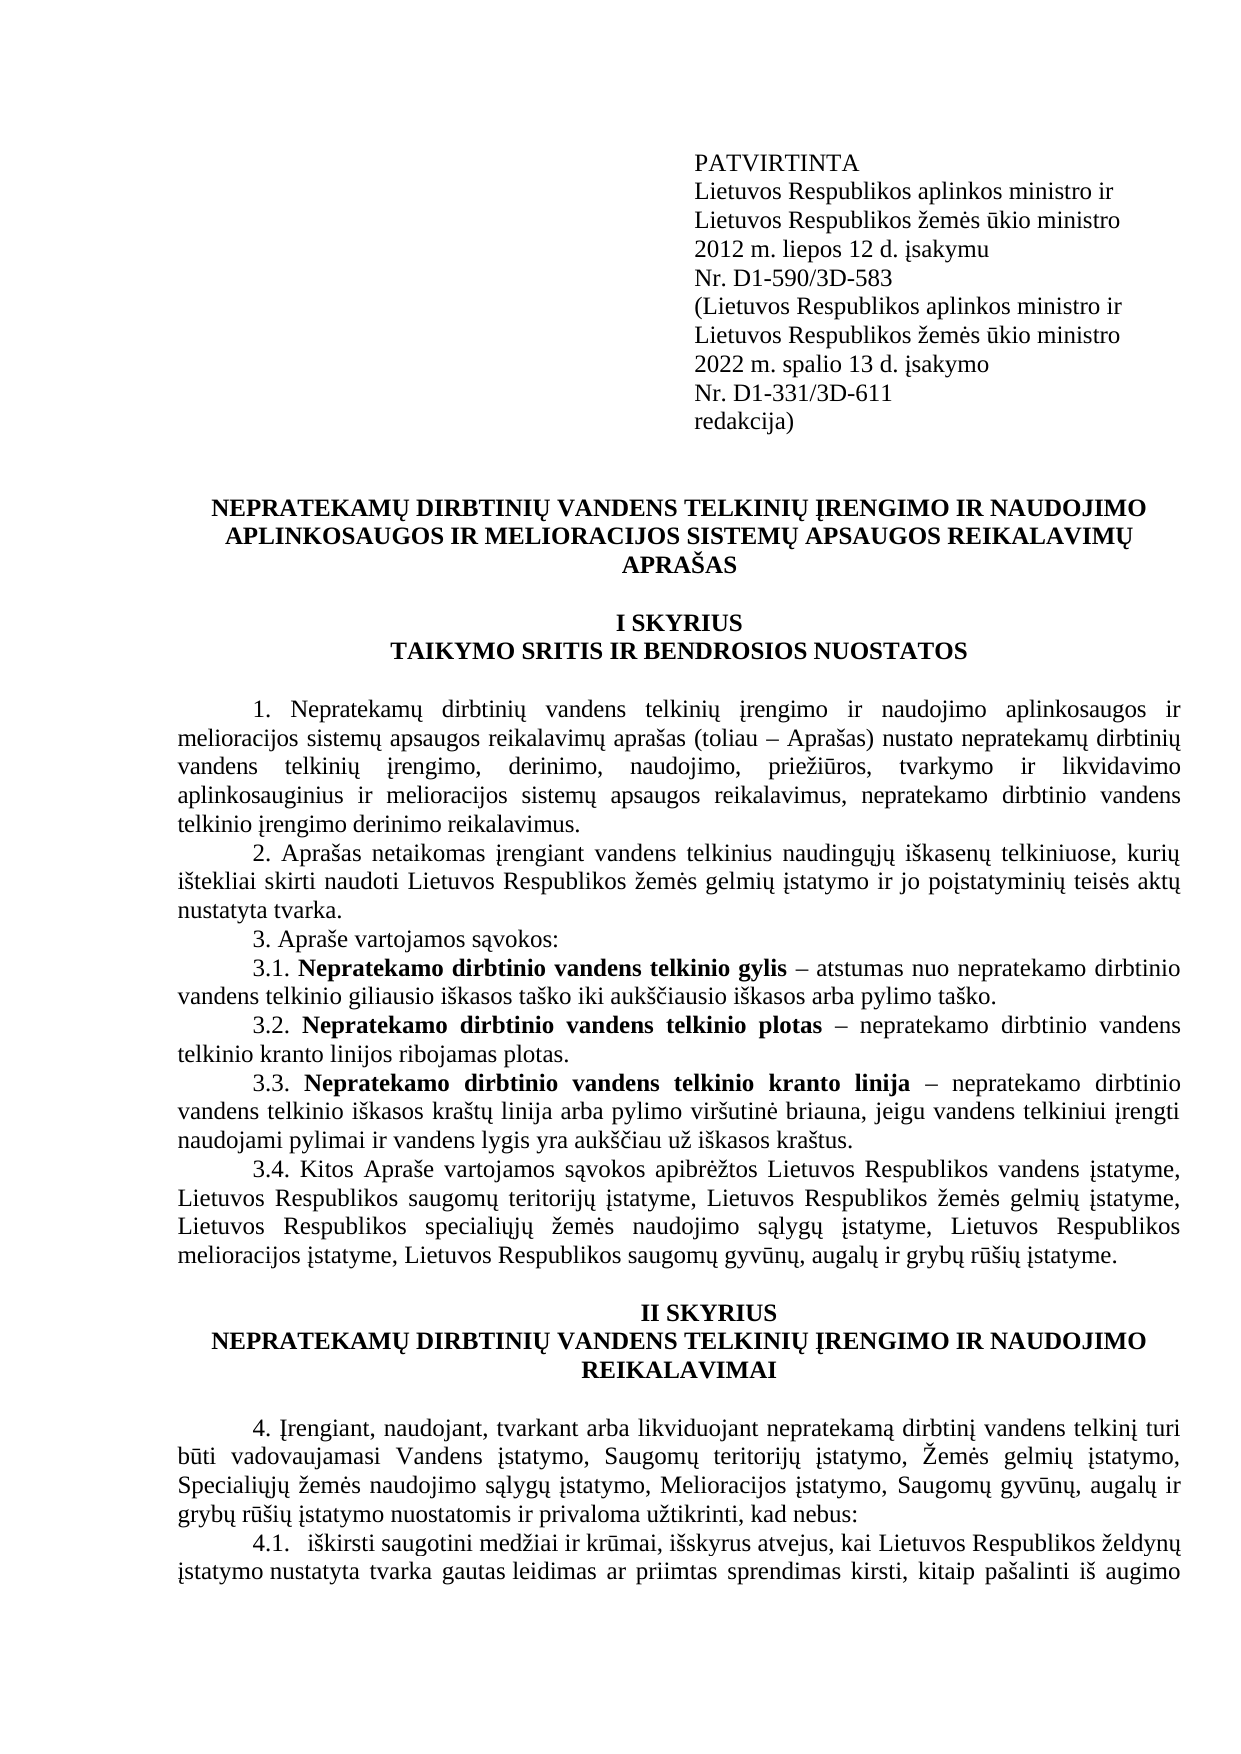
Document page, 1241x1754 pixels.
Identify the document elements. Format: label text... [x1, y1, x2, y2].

text II SKYRIUS [177, 1298, 1181, 1326]
text 3.1. Nepratekamo dirbtinio vandens telkinio gylis – atstumas nuo nepratekamo dirbtinio vandens telkinio giliausio iškasos taško iki aukščiausio iškasos arba pylimo taško. [177, 953, 1181, 1010]
text Lietuvos Respublikos žemės ūkio ministro [694, 320, 1181, 349]
text 3.4. Kitos Apraše vartojamos sąvokos apibrėžtos Lietuvos Respublikos vandens įstatyme, Lietuvos Respublikos saugomų teritorijų įstatyme, Lietuvos Respublikos žemės gelmių įstatyme, Lietuvos Respublikos specialiųjų žemės naudojimo sąlygų įstatyme, Lietuvos Respublikos melioracijos įstatyme, Lietuvos Respublikos saugomų gyvūnų, augalų ir grybų rūšių įstatyme. [177, 1154, 1181, 1269]
text 3. Apraše vartojamos sąvokos: [177, 924, 1181, 953]
text 3.3. Nepratekamo dirbtinio vandens telkinio kranto linija – nepratekamo dirbtinio vandens telkinio iškasos kraštų linija arba pylimo viršutinė briauna, jeigu vandens telkiniui įrengti naudojami pylimai ir vandens lygis yra aukščiau už iškasos kraštus. [177, 1068, 1181, 1154]
text PATVIRTINTA [694, 148, 1181, 176]
text 3.2. Nepratekamo dirbtinio vandens telkinio plotas – nepratekamo dirbtinio vandens telkinio kranto linijos ribojamas plotas. [177, 1010, 1181, 1068]
text (Lietuvos Respublikos aplinkos ministro ir [694, 291, 1181, 320]
text redakcija) [694, 406, 1181, 435]
text NEPRATEKAMŲ DIRBTINIŲ VANDENS TELKINIŲ ĮRENGIMO ir naudojimo aplinkosaugos ir MELIORACIJOS SISTEMŲ apsaugos REIKALAVIMŲ APRAŠAS [177, 493, 1181, 579]
text 2012 m. liepos 12 d. įsakymu [694, 234, 1181, 263]
text I SKYRIUS [177, 608, 1181, 636]
text Nr. D1-590/3D-583 [694, 263, 1181, 291]
text TAIKYMO SRITIS IR BENDROSIOS NUOSTATOS [177, 636, 1181, 665]
text 1. Nepratekamų dirbtinių vandens telkinių įrengimo ir naudojimo aplinkosaugos ir melioracijos sistemų apsaugos reikalavimų aprašas (toliau – Aprašas) nustato nepratekamų dirbtinių vandens telkinių įrengimo, derinimo, naudojimo, priežiūros, tvarkymo ir likvidavimo aplinkosauginius ir melioracijos sistemų apsaugos reikalavimus, nepratekamo dirbtinio vandens telkinio įrengimo derinimo reikalavimus. [177, 694, 1181, 838]
text 4.1. iškirsti saugotini medžiai ir krūmai, išskyrus atvejus, kai Lietuvos Respublikos želdynų įstatymo nustatyta tvarka gautas leidimas ar priimtas sprendimas kirsti, kitaip pašalinti iš augimo [177, 1528, 1181, 1585]
text Lietuvos Respublikos žemės ūkio ministro [694, 205, 1181, 234]
text 2. Aprašas netaikomas įrengiant vandens telkinius naudingųjų iškasenų telkiniuose, kurių ištekliai skirti naudoti Lietuvos Respublikos žemės gelmių įstatymo ir jo poįstatyminių teisės aktų nustatyta tvarka. [177, 838, 1181, 924]
text 4. Įrengiant, naudojant, tvarkant arba likviduojant nepratekamą dirbtinį vandens telkinį turi būti vadovaujamasi Vandens įstatymo, Saugomų teritorijų įstatymo, Žemės gelmių įstatymo, Specialiųjų žemės naudojimo sąlygų įstatymo, Melioracijos įstatymo, Saugomų gyvūnų, augalų ir grybų rūšių įstatymo nuostatomis ir privaloma užtikrinti, kad nebus: [177, 1413, 1181, 1528]
text NEPRATEKAMŲ DIRBTINIŲ VANDENS TELKINIŲ ĮRENGIMO ir naudojimo REIKALAVIMAI [177, 1326, 1181, 1384]
text Nr. D1-331/3D-611 [694, 378, 1181, 406]
text Lietuvos Respublikos aplinkos ministro ir [694, 176, 1181, 205]
text 2022 m. spalio 13 d. įsakymo [694, 349, 1181, 378]
